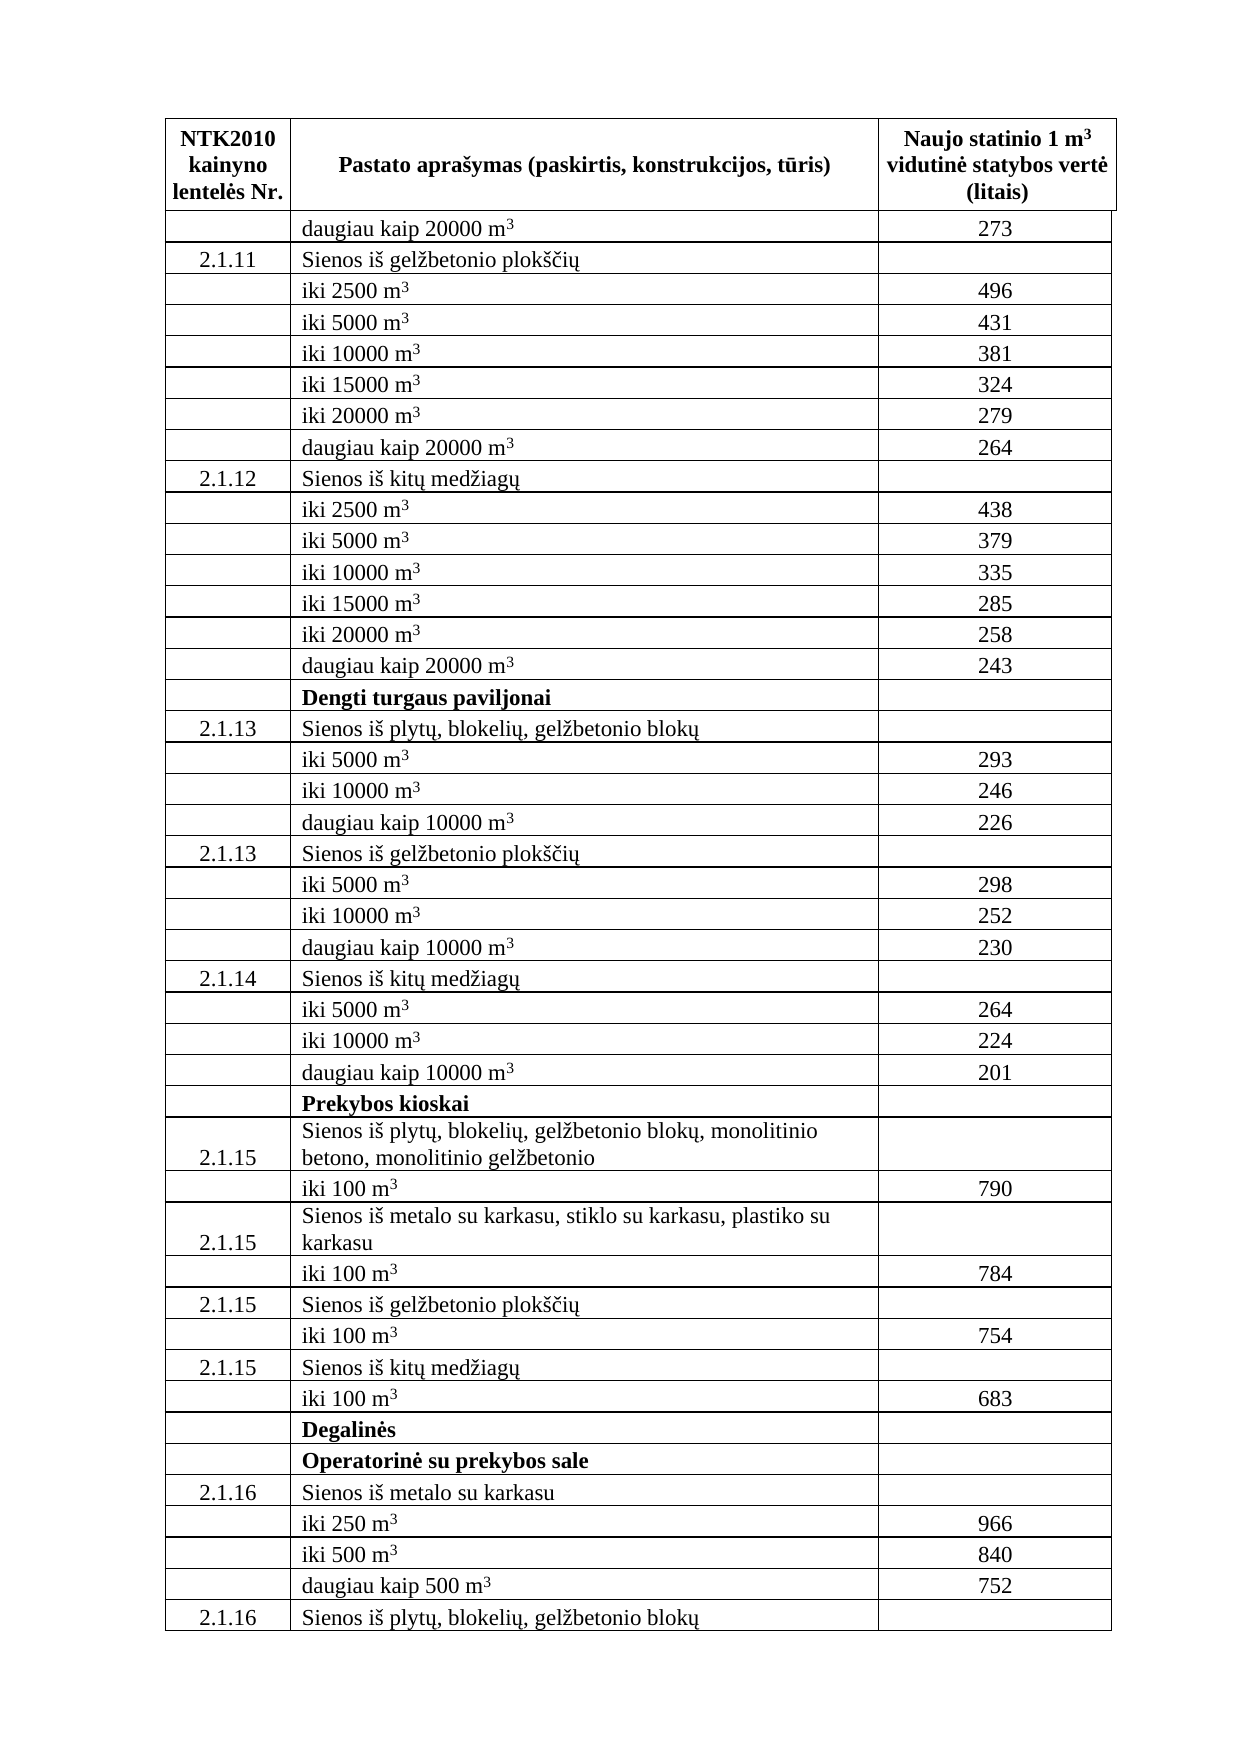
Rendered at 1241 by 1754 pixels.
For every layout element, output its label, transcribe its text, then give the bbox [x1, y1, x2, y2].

table_cell [1112, 991, 1116, 1023]
table_cell Dengti turgaus paviljonai [291, 680, 878, 710]
table_cell Degalinės [291, 1413, 878, 1443]
table_cell daugiau kaip 10000 m3 [291, 805, 878, 835]
table_cell [166, 368, 290, 398]
table_cell 324 [879, 368, 1111, 398]
table_cell daugiau kaip 20000 m3 [291, 211, 878, 241]
table_cell [166, 930, 290, 960]
table_cell [1112, 460, 1116, 491]
table_cell [166, 1381, 290, 1411]
table_header Naujo statinio 1 m3 vidutinė statybos vertė (litais) [879, 119, 1116, 210]
table_cell 431 [879, 305, 1111, 335]
table_cell 966 [879, 1506, 1111, 1536]
table_cell [1112, 429, 1116, 460]
table_cell [1112, 398, 1116, 429]
table_cell [1112, 1568, 1116, 1599]
table_cell Sienos iš gelžbetonio plokščių [291, 243, 878, 273]
table_cell [879, 1086, 1111, 1116]
table_cell [166, 211, 290, 241]
table_cell [1112, 1116, 1116, 1170]
table_cell iki 10000 m3 [291, 774, 878, 804]
table_cell [166, 493, 290, 523]
table_cell [1112, 804, 1116, 835]
table_cell Sienos iš gelžbetonio plokščių [291, 836, 878, 866]
table_cell 2.1.16 [166, 1475, 290, 1505]
table_cell 438 [879, 493, 1111, 523]
table_cell [166, 430, 290, 460]
table_cell 224 [879, 1024, 1111, 1054]
table_cell 2.1.15 [166, 1118, 290, 1170]
table_cell 293 [879, 743, 1111, 773]
table_cell 2.1.15 [166, 1288, 290, 1318]
table_cell [1112, 1170, 1116, 1201]
table_cell [166, 618, 290, 648]
table_cell [1112, 241, 1116, 273]
table_cell [166, 868, 290, 898]
table_cell [879, 1600, 1111, 1630]
table_cell [1112, 211, 1116, 241]
table_cell 2.1.15 [166, 1203, 290, 1255]
table_cell [1112, 866, 1116, 898]
table_cell [879, 1203, 1111, 1255]
table_cell [879, 461, 1111, 491]
table_cell [879, 1350, 1111, 1380]
table_cell Prekybos kioskai [291, 1086, 878, 1116]
table_cell 752 [879, 1569, 1111, 1599]
table_cell [1112, 1505, 1116, 1536]
table_cell [166, 1538, 290, 1568]
table_cell [1112, 835, 1116, 866]
table_cell 2.1.15 [166, 1350, 290, 1380]
table_cell [166, 1171, 290, 1201]
table_cell 496 [879, 274, 1111, 304]
table_cell [1112, 1255, 1116, 1286]
table_header Pastato aprašymas (paskirtis, konstrukcijos, tūris) [291, 119, 878, 210]
table_cell iki 20000 m3 [291, 618, 878, 648]
table_cell [1112, 304, 1116, 335]
table_cell [166, 1569, 290, 1599]
table_cell 243 [879, 649, 1111, 679]
table_cell [166, 555, 290, 585]
table_cell iki 10000 m3 [291, 1024, 878, 1054]
table_cell iki 5000 m3 [291, 993, 878, 1023]
table_cell iki 2500 m3 [291, 274, 878, 304]
table_cell [1112, 679, 1116, 710]
table_cell daugiau kaip 20000 m3 [291, 430, 878, 460]
table_cell [166, 1055, 290, 1085]
table_cell 379 [879, 524, 1111, 554]
table_cell iki 10000 m3 [291, 336, 878, 366]
table_cell 2.1.14 [166, 961, 290, 991]
table_cell iki 100 m3 [291, 1381, 878, 1411]
table_cell 754 [879, 1319, 1111, 1349]
table_cell Sienos iš metalo su karkasu, stiklo su karkasu, plastiko su karkasu [291, 1203, 878, 1255]
table_cell 2.1.13 [166, 711, 290, 741]
table_cell [1112, 1536, 1116, 1568]
table_cell [166, 524, 290, 554]
table_cell [1112, 710, 1116, 741]
table_cell iki 5000 m3 [291, 524, 878, 554]
table_cell 285 [879, 586, 1111, 616]
table_cell Sienos iš kitų medžiagų [291, 961, 878, 991]
table_cell 273 [879, 211, 1111, 241]
table_cell [1112, 1201, 1116, 1255]
table_cell daugiau kaip 20000 m3 [291, 649, 878, 679]
table_cell 230 [879, 930, 1111, 960]
table_cell iki 10000 m3 [291, 899, 878, 929]
table_cell [879, 1444, 1111, 1474]
table_cell [1112, 1085, 1116, 1116]
table_cell Sienos iš kitų medžiagų [291, 461, 878, 491]
table_cell iki 100 m3 [291, 1171, 878, 1201]
table_cell iki 15000 m3 [291, 586, 878, 616]
table_cell [879, 1475, 1111, 1505]
table_cell 2.1.11 [166, 243, 290, 273]
table_cell [166, 336, 290, 366]
table_cell 2.1.16 [166, 1600, 290, 1630]
table_cell [166, 1506, 290, 1536]
table_cell 784 [879, 1256, 1111, 1286]
table_cell [879, 711, 1111, 741]
table_cell [166, 899, 290, 929]
table_cell Sienos iš gelžbetonio plokščių [291, 1288, 878, 1318]
table_cell [166, 274, 290, 304]
table_cell [166, 1319, 290, 1349]
table_cell [1112, 273, 1116, 304]
table_cell iki 100 m3 [291, 1319, 878, 1349]
table_cell [166, 649, 290, 679]
table_cell [1112, 1599, 1116, 1630]
table_cell 226 [879, 805, 1111, 835]
table_cell Sienos iš kitų medžiagų [291, 1350, 878, 1380]
table_cell [1112, 1318, 1116, 1349]
table_cell [1112, 523, 1116, 554]
table_cell 258 [879, 618, 1111, 648]
table_cell [1112, 1349, 1116, 1380]
table_cell [879, 1288, 1111, 1318]
table_cell [1112, 929, 1116, 960]
table_cell iki 100 m3 [291, 1256, 878, 1286]
table_cell 2.1.12 [166, 461, 290, 491]
table_cell daugiau kaip 500 m3 [291, 1569, 878, 1599]
table_cell [166, 743, 290, 773]
table_cell 840 [879, 1538, 1111, 1568]
table_cell [879, 243, 1111, 273]
table_cell [1112, 1054, 1116, 1085]
table_cell [166, 399, 290, 429]
table_cell iki 5000 m3 [291, 743, 878, 773]
table_cell [1112, 1380, 1116, 1411]
table_cell [1112, 1443, 1116, 1474]
table_cell [1112, 585, 1116, 616]
table_cell [1112, 616, 1116, 648]
table_cell iki 2500 m3 [291, 493, 878, 523]
table_cell [1112, 898, 1116, 929]
table_cell 246 [879, 774, 1111, 804]
table_cell Sienos iš plytų, blokelių, gelžbetonio blokų [291, 711, 878, 741]
table_cell [1112, 741, 1116, 773]
table_cell iki 20000 m3 [291, 399, 878, 429]
table_cell 2.1.13 [166, 836, 290, 866]
table_cell daugiau kaip 10000 m3 [291, 1055, 878, 1085]
table_cell [879, 1413, 1111, 1443]
table_cell iki 5000 m3 [291, 305, 878, 335]
table_cell [1112, 554, 1116, 585]
table_cell Sienos iš plytų, blokelių, gelžbetonio blokų [291, 1600, 878, 1630]
table_cell [1112, 366, 1116, 398]
table_cell 298 [879, 868, 1111, 898]
table_cell [1112, 960, 1116, 991]
table_cell [879, 1118, 1111, 1170]
table_cell 264 [879, 430, 1111, 460]
table_cell [166, 1444, 290, 1474]
table_cell [1112, 335, 1116, 366]
table_cell [1112, 1474, 1116, 1505]
table_cell [1112, 648, 1116, 679]
table_cell iki 5000 m3 [291, 868, 878, 898]
table_cell [879, 961, 1111, 991]
table_cell 683 [879, 1381, 1111, 1411]
table_cell [1112, 491, 1116, 523]
table_cell [166, 1256, 290, 1286]
table_cell [166, 305, 290, 335]
table_cell iki 15000 m3 [291, 368, 878, 398]
table_cell [166, 774, 290, 804]
table_cell [166, 993, 290, 1023]
table_cell iki 10000 m3 [291, 555, 878, 585]
table_header NTK2010 kainyno lentelės Nr. [166, 119, 290, 210]
table_cell iki 500 m3 [291, 1538, 878, 1568]
table_cell 790 [879, 1171, 1111, 1201]
table_cell Sienos iš metalo su karkasu [291, 1475, 878, 1505]
table_cell Sienos iš plytų, blokelių, gelžbetonio blokų, monolitinio betono, monolitinio gelžbetonio [291, 1118, 878, 1170]
table_cell [166, 586, 290, 616]
table_cell [1112, 1023, 1116, 1054]
table_cell 381 [879, 336, 1111, 366]
table_cell [166, 1086, 290, 1116]
table_cell [166, 1413, 290, 1443]
table_cell [166, 805, 290, 835]
table_cell [1112, 1411, 1116, 1443]
table_cell Operatorinė su prekybos sale [291, 1444, 878, 1474]
table_cell [166, 680, 290, 710]
table_cell 335 [879, 555, 1111, 585]
table_cell [166, 1024, 290, 1054]
table_cell 264 [879, 993, 1111, 1023]
table_cell 252 [879, 899, 1111, 929]
table_cell 201 [879, 1055, 1111, 1085]
table_cell [1112, 1286, 1116, 1318]
table_cell [879, 680, 1111, 710]
table_cell 279 [879, 399, 1111, 429]
table_cell iki 250 m3 [291, 1506, 878, 1536]
table_cell [879, 836, 1111, 866]
table_cell [1112, 773, 1116, 804]
table_cell daugiau kaip 10000 m3 [291, 930, 878, 960]
